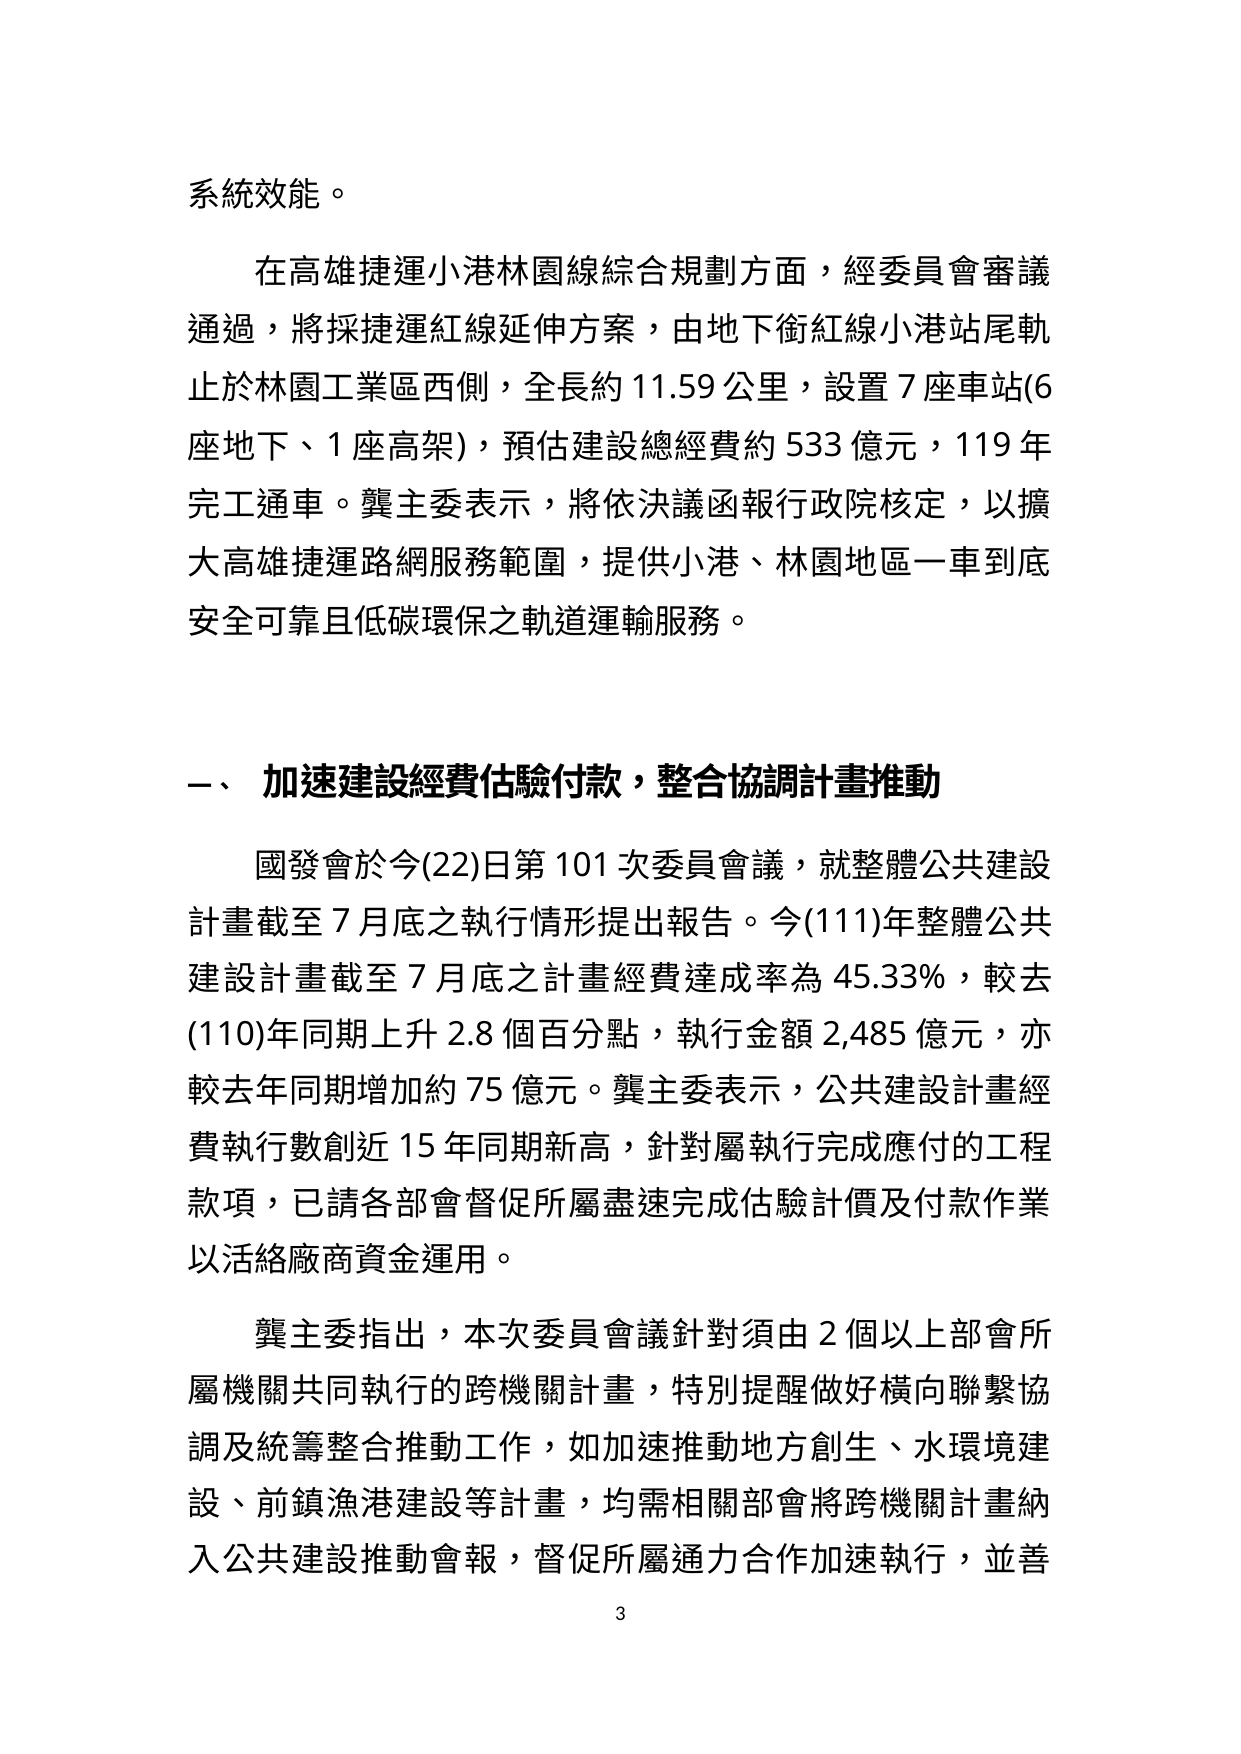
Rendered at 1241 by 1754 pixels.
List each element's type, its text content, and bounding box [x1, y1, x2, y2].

text 龔主委指出，本次委員會議針對須由2個以上部會所屬機關共同執行的跨機關計畫，特別提醒做好橫向聯繫協調及統籌整合推動工作，如加速推動地方創生、水環境建設、前鎮漁港建設等計畫，均需相關部會將跨機關計畫納入公共建設推動會報，督促所屬通力合作加速執行，並善 [187, 1304, 1053, 1585]
text 在軌道建設計畫推動方面，截至今年6月底之計畫經費達成率為36.91%，較去(110)年同期上升1.79個百分點，執行金額364億元，為近5年最高。龔主委表示，自109年迄今，多處軌道建設已陸續通車營運，包含臺北捷運環狀線(第1階段路線)、臺中捷運綠線，以及臺中鐵路高架化、南迴鐵路電氣化，現階段各區亦有多項軌道建設持續推動中。龔主委指出，未來每年均有預定完工之路線及車站，如預定於今年完工的機場捷運線延伸中壢老街溪站、安坑輕軌及高雄環狀輕軌臺鐵美術館站至愛河之心站；明年捷運信義線東延段及三鶯線。軌道建設為國內重要公共建設，請交通部加強管控完工及通車營運期程，以提高大眾運輸系統效能。 [187, 162, 1053, 221]
text 在高雄捷運小港林園線綜合規劃方面，經委員會審議通過，將採捷運紅線延伸方案，由地下銜紅線小港站尾軌，止於林園工業區西側，全長約11.59公里，設置7座車站(6座地下、1座高架)，預估建設總經費約533億元，119年完工通車。龔主委表示，將依決議函報行政院核定，以擴大高雄捷運路網服務範圍，提供小港、林園地區一車到底、安全可靠且低碳環保之軌道運輸服務。 [187, 239, 1053, 648]
text 國發會於今(22)日第101次委員會議，就整體公共建設計畫截至7月底之執行情形提出報告。今(111)年整體公共建設計畫截至7月底之計畫經費達成率為45.33%，較去(110)年同期上升2.8個百分點，執行金額2,485億元，亦較去年同期增加約75億元。龔主委表示，公共建設計畫經費執行數創近15年同期新高，針對屬執行完成應付的工程款項，已請各部會督促所屬盡速完成估驗計價及付款作業，以活絡廠商資金運用。 [187, 835, 1053, 1285]
list 加速建設經費估驗付款，整合協調計畫推動 [187, 742, 1014, 817]
